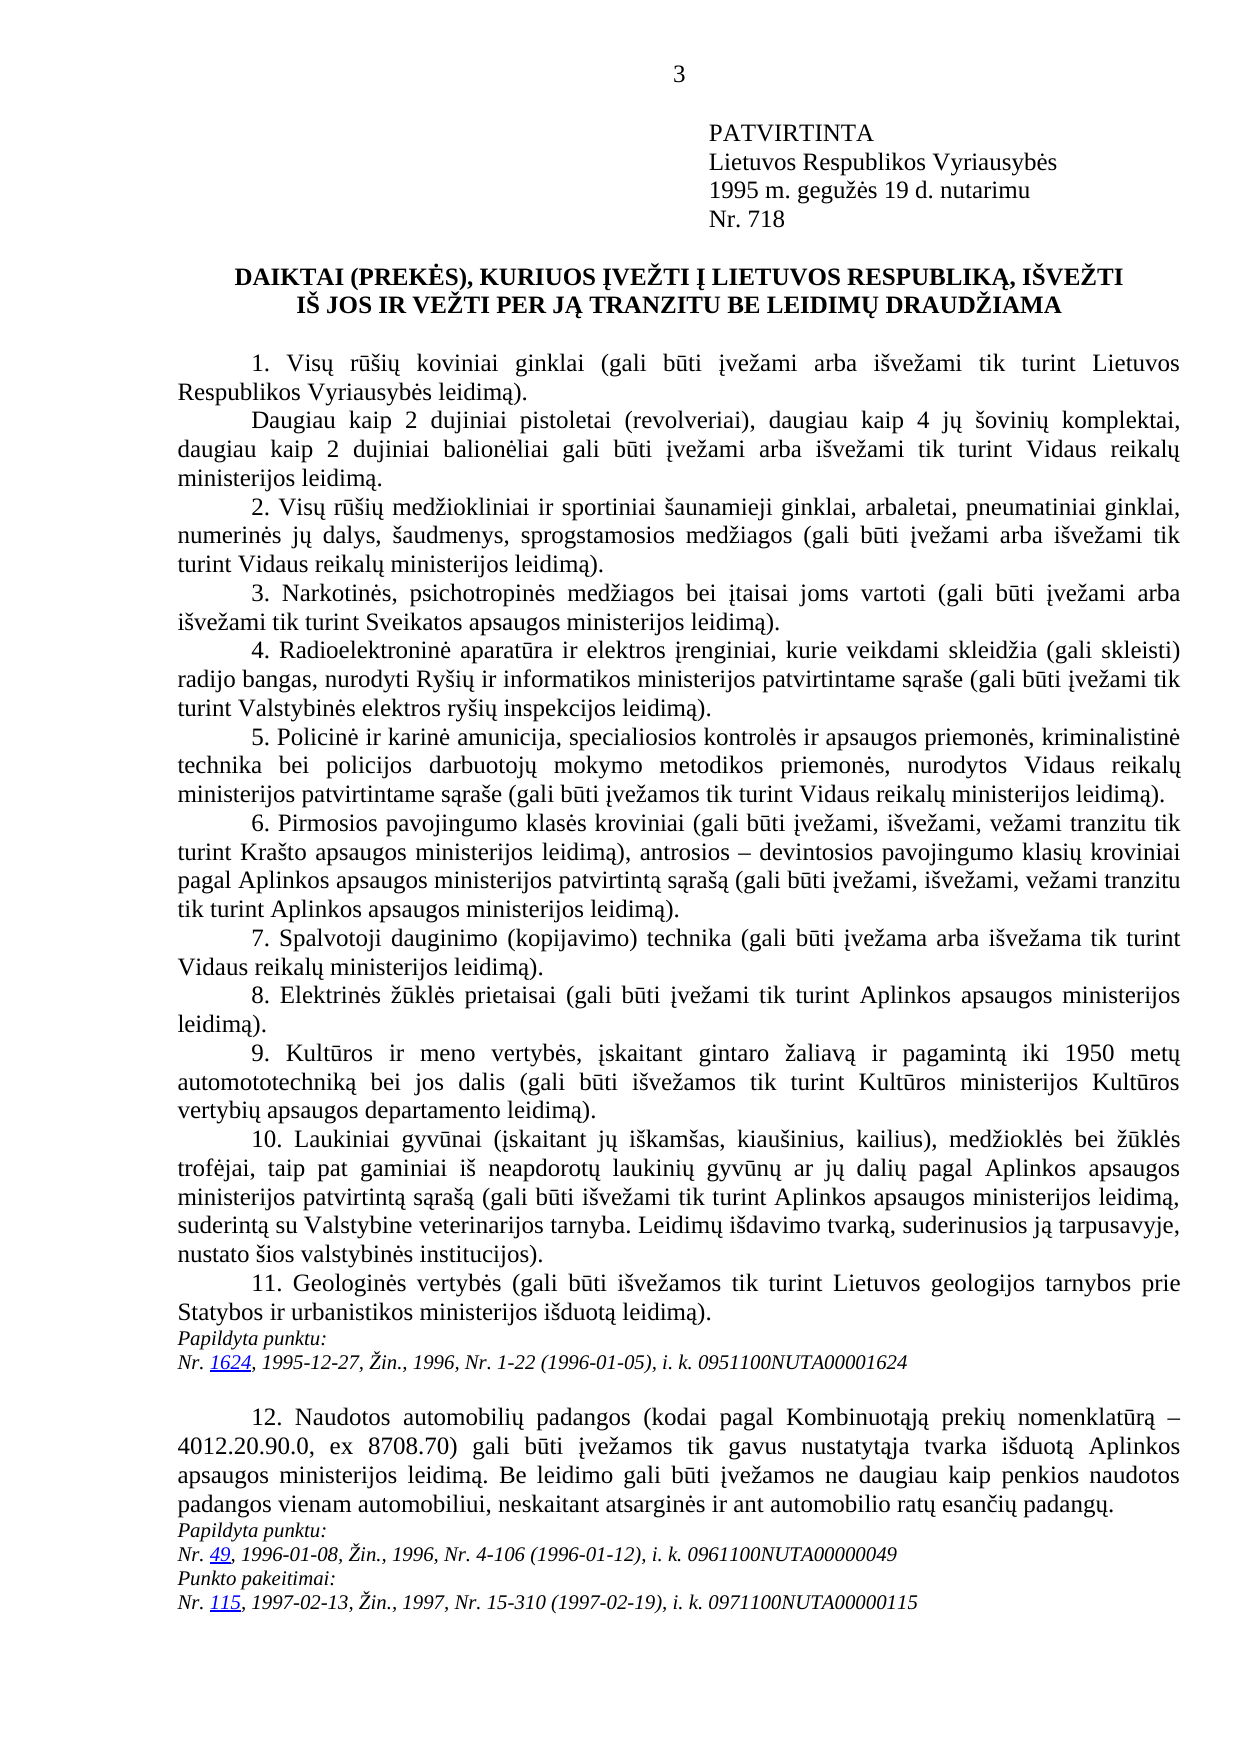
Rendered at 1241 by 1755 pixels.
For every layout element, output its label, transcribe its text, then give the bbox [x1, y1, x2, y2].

text Papildyta punktu: [177, 1517, 1181, 1542]
text 5. Policinė ir karinė amunicija, specialiosios kontrolės ir apsaugos priemonės, kriminalistinė technika bei policijos darbuotojų mokymo metodikos priemonės, nurodytos Vidaus reikalų ministerijos patvirtintame sąraše (gali būti įvežamos tik turint Vidaus reikalų ministerijos leidimą). [177, 722, 1181, 808]
text DAIKTAI (PREKĖS), KURIUOS ĮVEŽTI Į LIETUVOS RESPUBLIKĄ, IŠVEŽTI [177, 262, 1181, 291]
text Punkto pakeitimai: [177, 1566, 1181, 1590]
text 7. Spalvotoji dauginimo (kopijavimo) technika (gali būti įvežama arba išvežama tik turint Vidaus reikalų ministerijos leidimą). [177, 923, 1181, 981]
text 1. Visų rūšių koviniai ginklai (gali būti įvežami arba išvežami tik turint Lietuvos Respublikos Vyriausybės leidimą). [177, 348, 1181, 406]
text Nr. 115, 1997-02-13, Žin., 1997, Nr. 15-310 (1997-02-19), i. k. 0971100NUTA00000115 [177, 1590, 1181, 1614]
text 11. Geologinės vertybės (gali būti išvežamos tik turint Lietuvos geologijos tarnybos prie Statybos ir urbanistikos ministerijos išduotą leidimą). [177, 1268, 1181, 1326]
text Nr. 1624, 1995-12-27, Žin., 1996, Nr. 1-22 (1996-01-05), i. k. 0951100NUTA00001624 [177, 1350, 1181, 1374]
text IŠ JOS IR VEŽTI PER JĄ TRANZITU BE LEIDIMŲ DRAUDŽIAMA [177, 291, 1181, 319]
text Papildyta punktu: [177, 1326, 1181, 1350]
text Nr. 49, 1996-01-08, Žin., 1996, Nr. 4-106 (1996-01-12), i. k. 0961100NUTA00000049 [177, 1542, 1181, 1566]
text Nr. 718 [177, 204, 1181, 233]
text 3. Narkotinės, psichotropinės medžiagos bei įtaisai joms vartoti (gali būti įvežami arba išvežami tik turint Sveikatos apsaugos ministerijos leidimą). [177, 578, 1181, 636]
text 10. Laukiniai gyvūnai (įskaitant jų iškamšas, kiaušinius, kailius), medžioklės bei žūklės trofėjai, taip pat gaminiai iš neapdorotų laukinių gyvūnų ar jų dalių pagal Aplinkos apsaugos ministerijos patvirtintą sąrašą (gali būti išvežami tik turint Aplinkos apsaugos ministerijos leidimą, suderintą su Valstybine veterinarijos tarnyba. Leidimų išdavimo tvarką, suderinusios ją tarpusavyje, nustato šios valstybinės institucijos). [177, 1124, 1181, 1268]
text 12. Naudotos automobilių padangos (kodai pagal Kombinuotąją prekių nomenklatūrą – 4012.20.90.0, ex 8708.70) gali būti įvežamos tik gavus nustatytąja tvarka išduotą Aplinkos apsaugos ministerijos leidimą. Be leidimo gali būti įvežamos ne daugiau kaip penkios naudotos padangos vienam automobiliui, neskaitant atsarginės ir ant automobilio ratų esančių padangų. [177, 1402, 1181, 1517]
text 6. Pirmosios pavojingumo klasės kroviniai (gali būti įvežami, išvežami, vežami tranzitu tik turint Krašto apsaugos ministerijos leidimą), antrosios – devintosios pavojingumo klasių kroviniai pagal Aplinkos apsaugos ministerijos patvirtintą sąrašą (gali būti įvežami, išvežami, vežami tranzitu tik turint Aplinkos apsaugos ministerijos leidimą). [177, 808, 1181, 923]
text 4. Radioelektroninė aparatūra ir elektros įrenginiai, kurie veikdami skleidžia (gali skleisti) radijo bangas, nurodyti Ryšių ir informatikos ministerijos patvirtintame sąraše (gali būti įvežami tik turint Valstybinės elektros ryšių inspekcijos leidimą). [177, 636, 1181, 722]
text Lietuvos Respublikos Vyriausybės [177, 147, 1181, 176]
text 2. Visų rūšių medžiokliniai ir sportiniai šaunamieji ginklai, arbaletai, pneumatiniai ginklai, numerinės jų dalys, šaudmenys, sprogstamosios medžiagos (gali būti įvežami arba išvežami tik turint Vidaus reikalų ministerijos leidimą). [177, 492, 1181, 578]
text 8. Elektrinės žūklės prietaisai (gali būti įvežami tik turint Aplinkos apsaugos ministerijos leidimą). [177, 981, 1181, 1038]
text 9. Kultūros ir meno vertybės, įskaitant gintaro žaliavą ir pagamintą iki 1950 metų automototechniką bei jos dalis (gali būti išvežamos tik turint Kultūros ministerijos Kultūros vertybių apsaugos departamento leidimą). [177, 1038, 1181, 1124]
text 1995 m. gegužės 19 d. nutarimu [177, 176, 1181, 204]
text PATVIRTINTA [709, 118, 1181, 147]
text Daugiau kaip 2 dujiniai pistoletai (revolveriai), daugiau kaip 4 jų šovinių komplektai, daugiau kaip 2 dujiniai balionėliai gali būti įvežami arba išvežami tik turint Vidaus reikalų ministerijos leidimą. [177, 406, 1181, 492]
